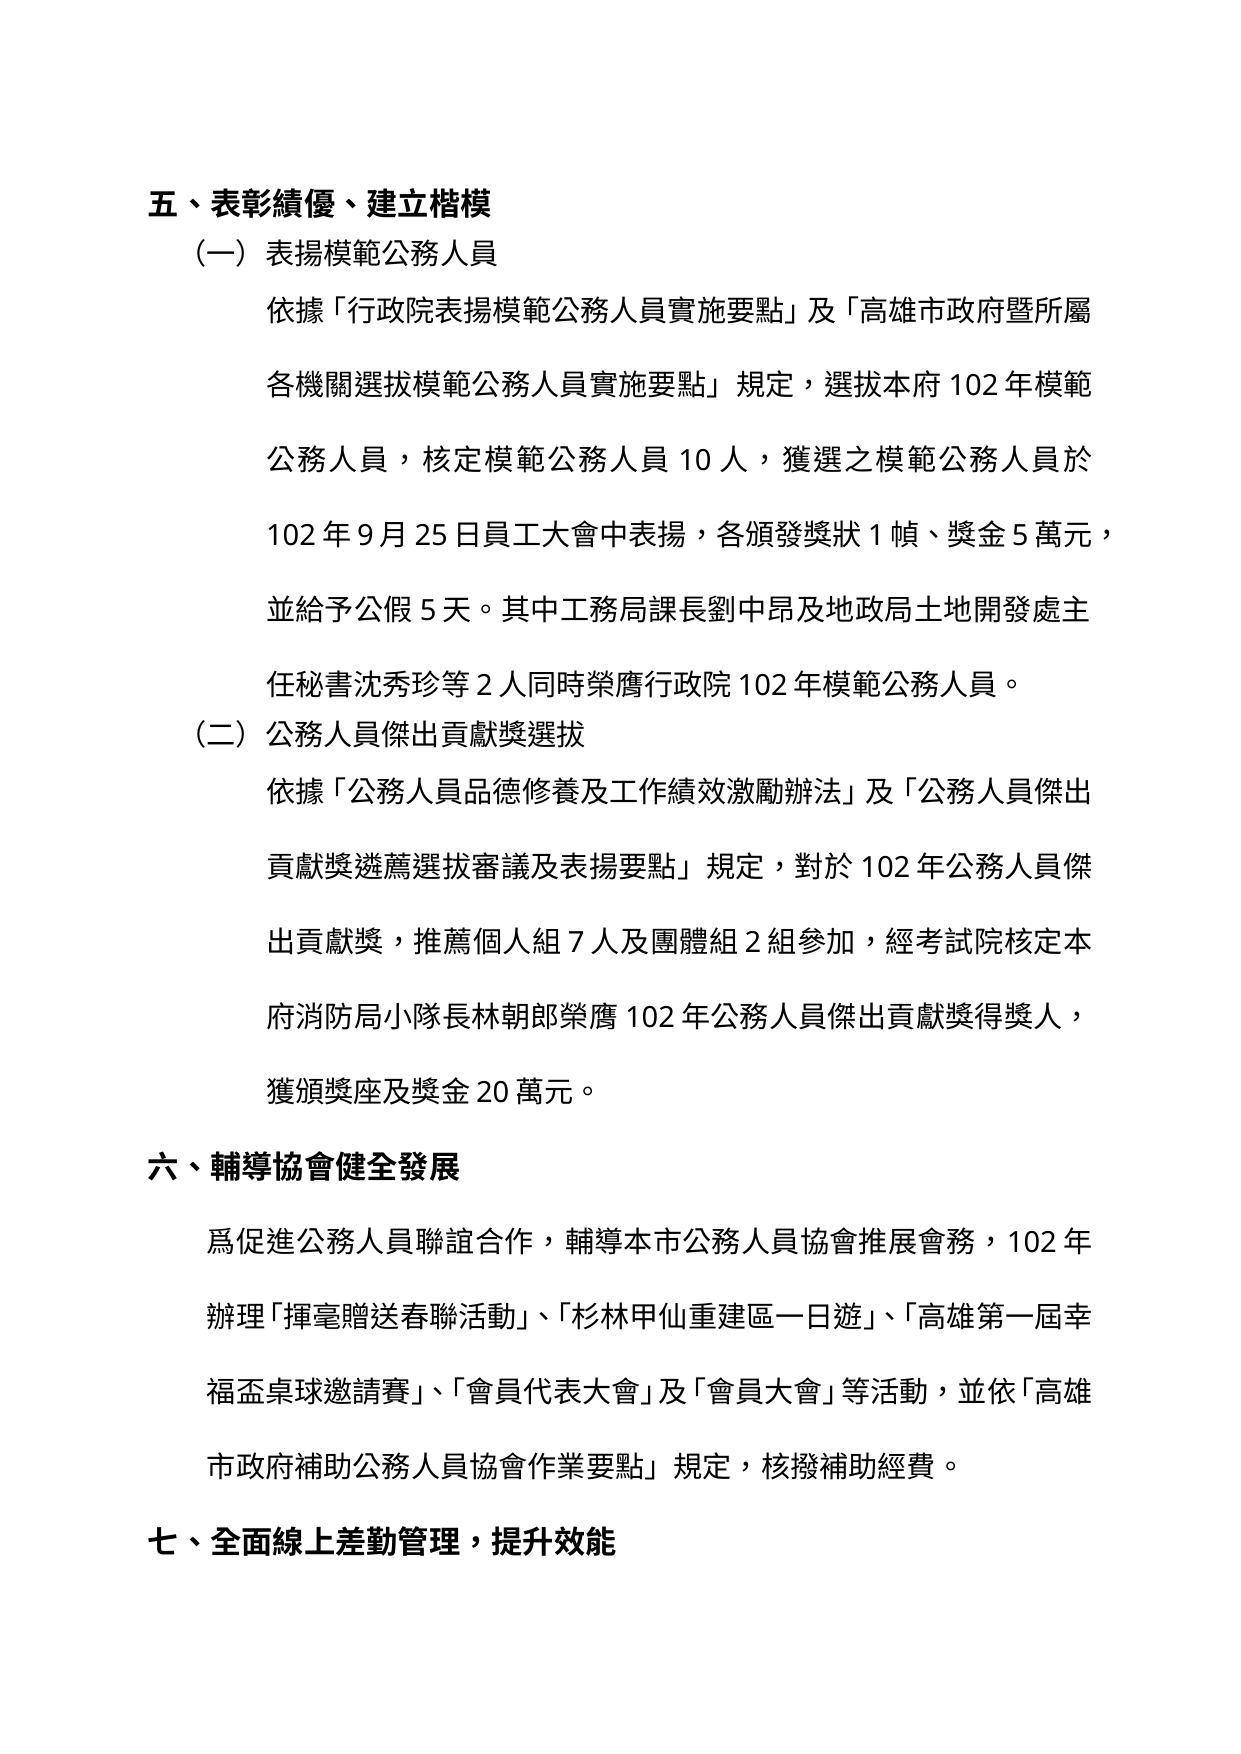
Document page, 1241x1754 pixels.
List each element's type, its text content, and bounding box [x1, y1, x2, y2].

text （一）表揚模範公務人員 [148, 239, 1092, 271]
text 七、全面線上差勤管理，提升效能 [148, 1502, 1092, 1577]
text 依據「公務人員品德修養及工作績效激勵辦法」及「公務人員傑出貢獻獎遴薦選拔審議及表揚要點」規定，對於102年公務人員傑出貢獻獎，推薦個人組7人及團體組2組參加，經考試院核定本府消防局小隊長林朝郎榮膺102年公務人員傑出貢獻獎得獎人，獲頒獎座及獎金20萬元。 [266, 752, 1092, 1127]
text 爲促進公務人員聯誼合作，輔導本市公務人員協會推展會務，102年辦理「揮毫贈送春聯活動」、「杉林甲仙重建區一日遊」、「高雄第一屆幸福盃桌球邀請賽」、「會員代表大會」及「會員大會」等活動，並依「高雄市政府補助公務人員協會作業要點」規定，核撥補助經費。 [207, 1202, 1092, 1502]
text 六、輔導協會健全發展 [148, 1127, 1092, 1202]
text 依據「行政院表揚模範公務人員實施要點」及「高雄市政府暨所屬各機關選拔模範公務人員實施要點」規定，選拔本府102年模範公務人員，核定模範公務人員10人，獲選之模範公務人員於102年9月25日員工大會中表揚，各頒發獎狀1幀、獎金5萬元，並給予公假5天。其中工務局課長劉中昂及地政局土地開發處主任秘書沈秀珍等2人同時榮膺行政院102年模範公務人員。 [266, 271, 1092, 721]
text 五、表彰績優、建立楷模 [148, 164, 1092, 239]
text （二）公務人員傑出貢獻獎選拔 [148, 721, 1092, 752]
